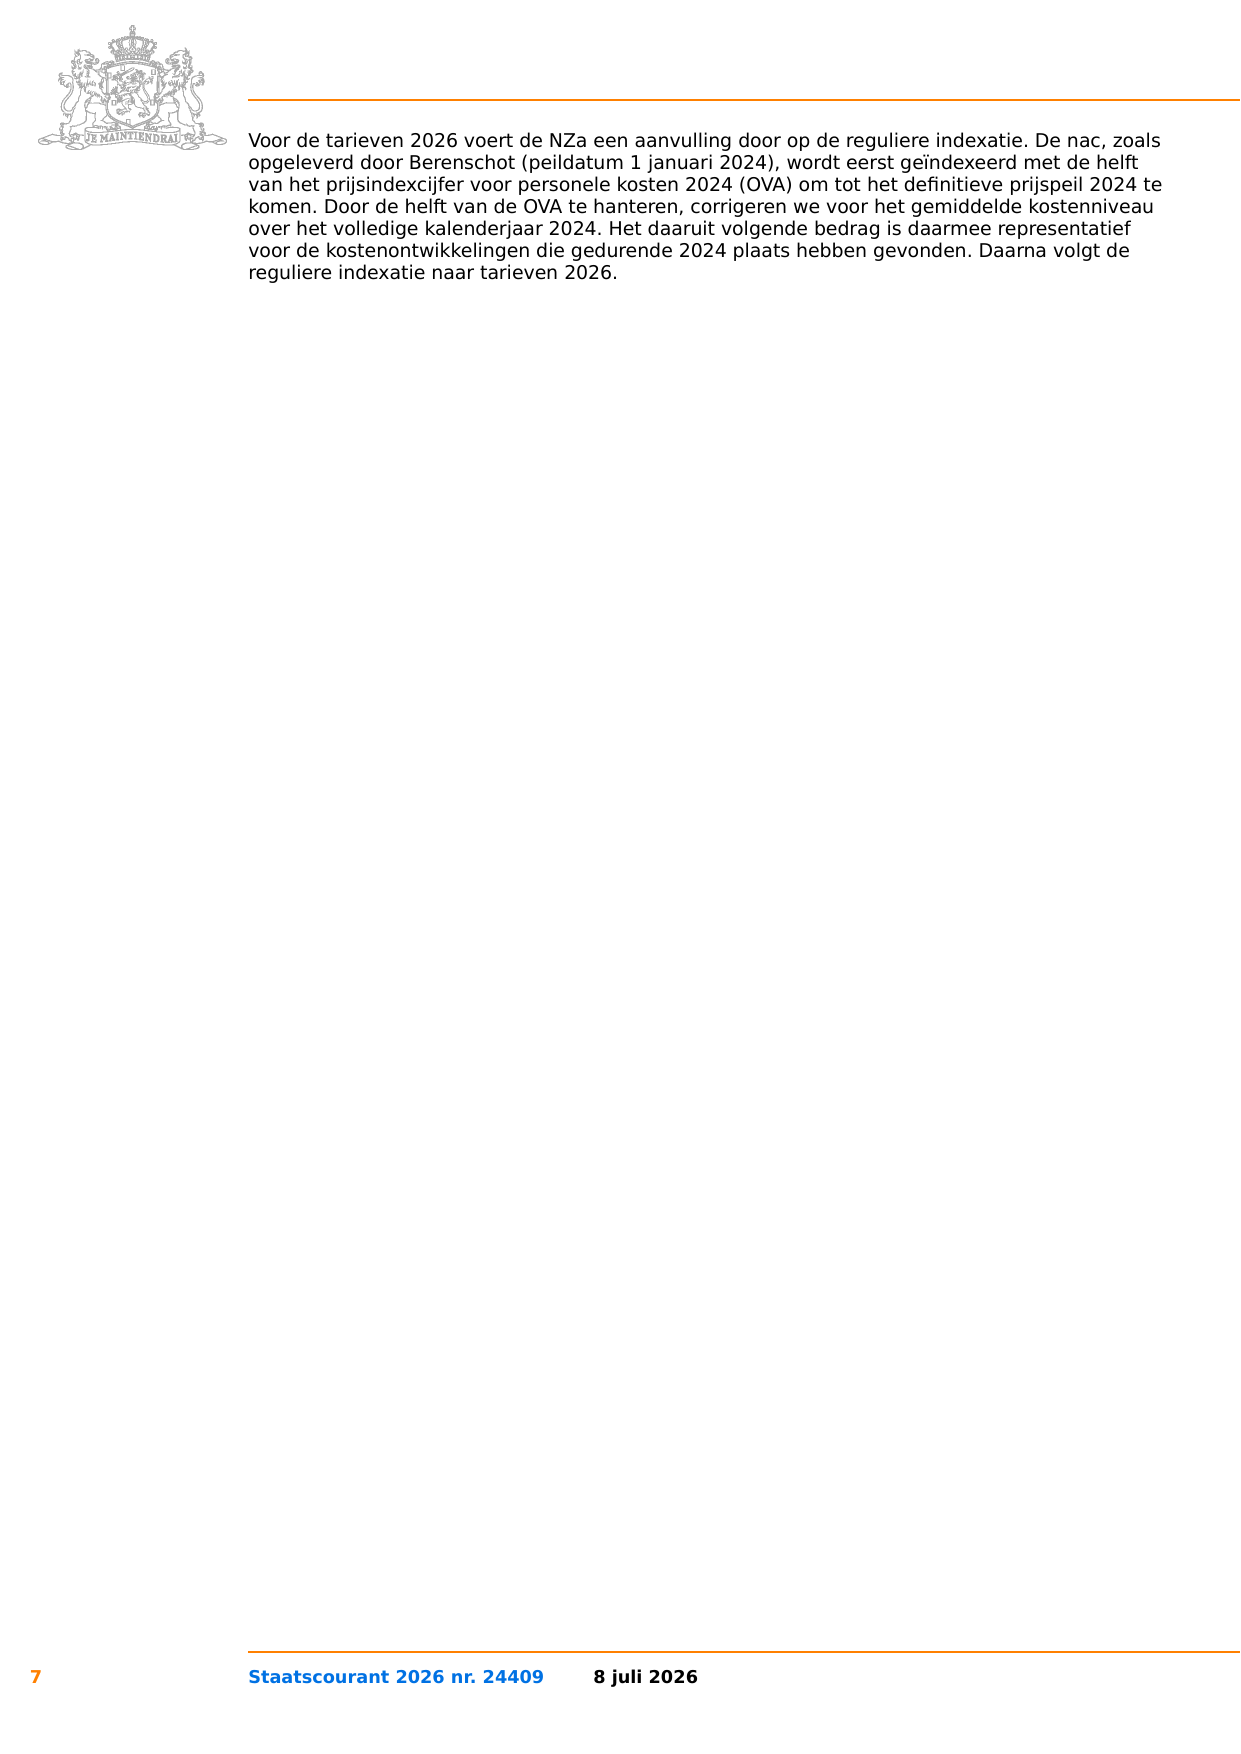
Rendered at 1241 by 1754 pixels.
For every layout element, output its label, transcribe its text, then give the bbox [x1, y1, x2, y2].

picture [38, 25, 227, 150]
text Voor de tarieven 2026 voert de NZa een aanvulling door op de reguliere indexatie. De nac, zoals opgeleverd door Berenschot (peildatum 1 januari 2024), wordt eerst geïndexeerd met de helft van het prijsindexcijfer voor personele kosten 2024 (OVA) om tot het definitieve prijspeil 2024 te komen. Door de helft van de OVA te hanteren, corrigeren we voor het gemiddelde kostenniveau over het volledige kalenderjaar 2024. Het daaruit volgende bedrag is daarmee representatief voor de kostenontwikkelingen die gedurende 2024 plaats hebben gevonden. Daarna volgt de reguliere indexatie naar tarieven 2026. [248, 130, 1163, 284]
